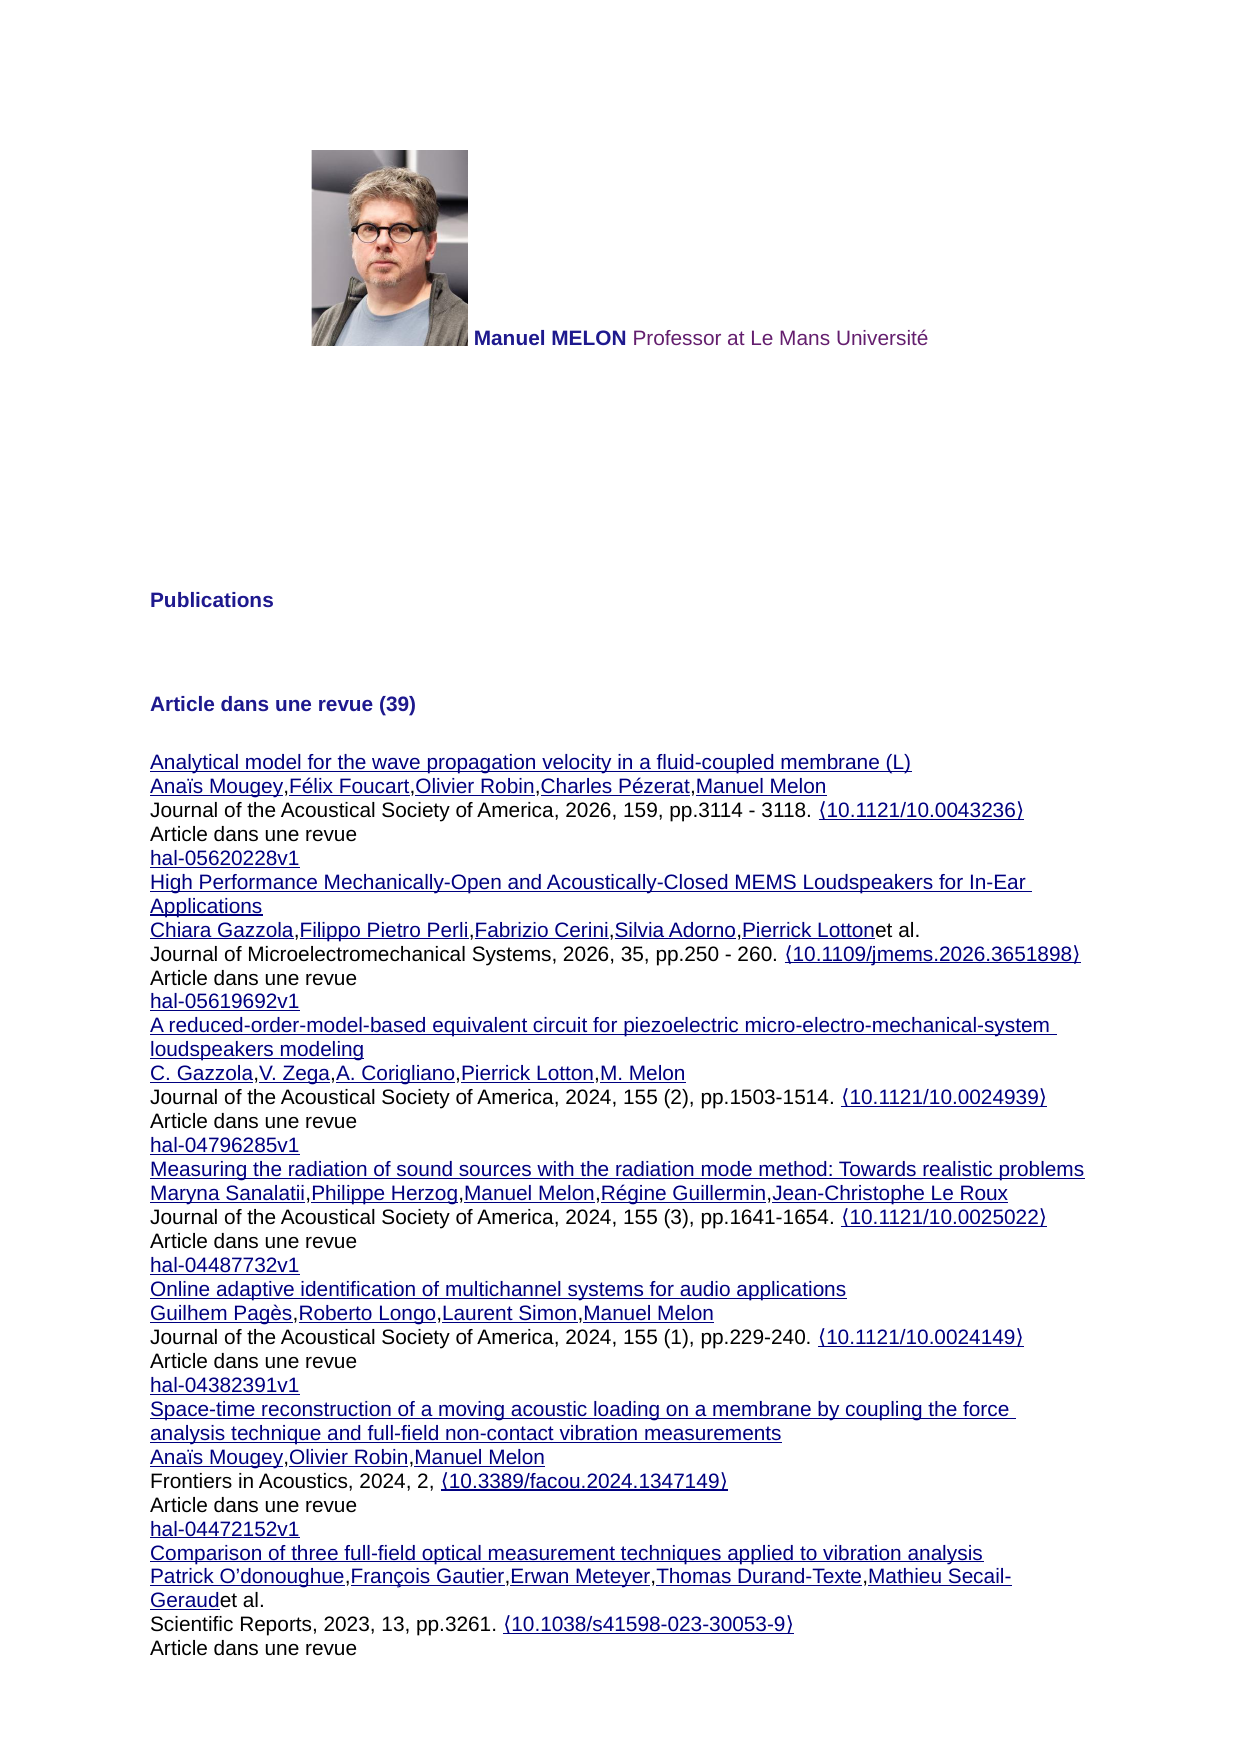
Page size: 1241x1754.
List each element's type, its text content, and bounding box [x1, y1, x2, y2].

subtitle Publications [150, 588, 1090, 612]
table_cell High Performance Mechanically-Open and Acoustically-Closed MEMS Loudspeakers for In-Ear Applications Chiara Gazzola,Filippo Pietro Perli,Fabrizio Cerini,Silvia Adorno,Pierrick Lottonet al. Journal of Microelectromechanical Systems, 2026, 35, pp.250 - 260. ⟨10.1109/jmems.2026.3651898⟩ Article dans une revue hal-05619692v1 [150, 870, 1090, 1013]
table_cell Space-time reconstruction of a moving acoustic loading on a membrane by coupling the force analysis technique and full-field non-contact vibration measurements Anaïs Mougey,Olivier Robin,Manuel Melon Frontiers in Acoustics, 2024, 2, ⟨10.3389/facou.2024.1347149⟩ Article dans une revue hal-04472152v1 [150, 1397, 1090, 1540]
subtitle Article dans une revue (39) [150, 691, 1090, 715]
subtitle Manuel MELON Professor at Le Mans Université [150, 150, 1090, 350]
table_header Analytical model for the wave propagation velocity in a fluid-coupled membrane (L) Anaïs Mougey,Félix Foucart,Olivier Robin,Charles Pézerat,Manuel Melon Journal of the Acoustical Society of America, 2026, 159, pp.3114 - 3118. ⟨10.1121/10.0043236⟩ Article dans une revue hal-05620228v1 [150, 750, 1090, 869]
table_cell Online adaptive identification of multichannel systems for audio applications Guilhem Pagès,Roberto Longo,Laurent Simon,Manuel Melon Journal of the Acoustical Society of America, 2024, 155 (1), pp.229-240. ⟨10.1121/10.0024149⟩ Article dans une revue hal-04382391v1 [150, 1277, 1090, 1397]
table_cell A reduced-order-model-based equivalent circuit for piezoelectric micro-electro-mechanical-system loudspeakers modeling C. Gazzola,V. Zega,A. Corigliano,Pierrick Lotton,M. Melon Journal of the Acoustical Society of America, 2024, 155 (2), pp.1503-1514. ⟨10.1121/10.0024939⟩ Article dans une revue hal-04796285v1 [150, 1013, 1090, 1157]
table_cell Measuring the radiation of sound sources with the radiation mode method: Towards realistic problems Maryna Sanalatii,Philippe Herzog,Manuel Melon,Régine Guillermin,Jean-Christophe Le Roux Journal of the Acoustical Society of America, 2024, 155 (3), pp.1641-1654. ⟨10.1121/10.0025022⟩ Article dans une revue hal-04487732v1 [150, 1157, 1090, 1277]
table_cell Comparison of three full-field optical measurement techniques applied to vibration analysis Patrick O’donoughue,François Gautier,Erwan Meteyer,Thomas Durand-Texte,Mathieu Secail-Geraudet al. Scientific Reports, 2023, 13, pp.3261. ⟨10.1038/s41598-023-30053-9⟩ Article dans une revue [150, 1540, 1090, 1660]
picture [311, 150, 468, 346]
